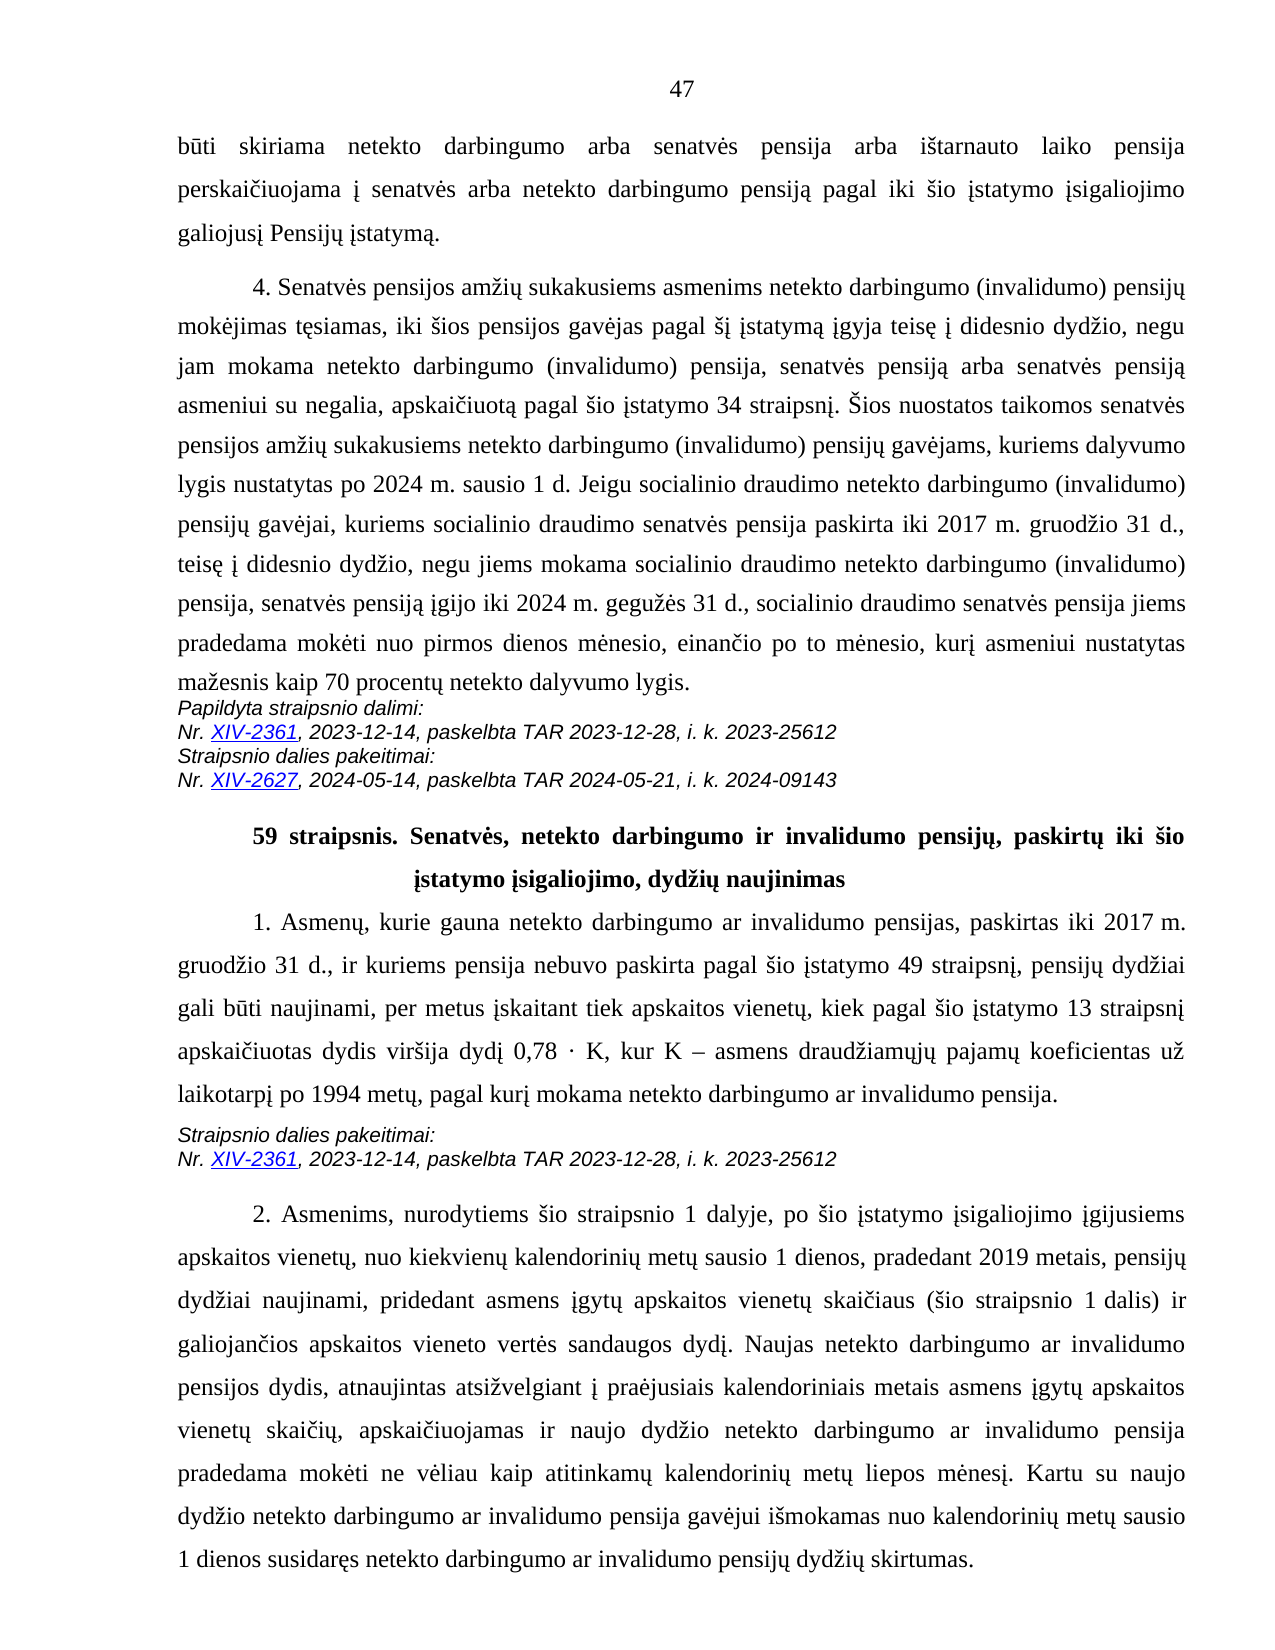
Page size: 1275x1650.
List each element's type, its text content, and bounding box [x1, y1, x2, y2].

text 59 straipsnis. Senatvės, netekto darbingumo ir invalidumo pensijų, paskirtų iki šio įstatymo įsigaliojimo, dydžių naujinimas [252, 821, 1186, 893]
text 2. Asmenims, nurodytiems šio straipsnio 1 dalyje, po šio įstatymo įsigaliojimo įgijusiems apskaitos vienetų, nuo kiekvienų kalendorinių metų sausio 1 dienos, pradedant 2019 metais, pensijų dydžiai naujinami, pridedant asmens įgytų apskaitos vienetų skaičiaus (šio straipsnio 1 dalis) ir galiojančios apskaitos vieneto vertės sandaugos dydį. Naujas netekto darbingumo ar invalidumo pensijos dydis, atnaujintas atsižvelgiant į praėjusiais kalendoriniais metais asmens įgytų apskaitos vienetų skaičių, apskaičiuojamas ir naujo dydžio netekto darbingumo ar invalidumo pensija pradedama mokėti ne vėliau kaip atitinkamų kalendorinių metų liepos mėnesį. Kartu su naujo dydžio netekto darbingumo ar invalidumo pensija gavėjui išmokamas nuo kalendorinių metų sausio 1 dienos susidaręs netekto darbingumo ar invalidumo pensijų dydžių skirtumas. [177, 1199, 1186, 1573]
text 1. Asmenų, kurie gauna netekto darbingumo ar invalidumo pensijas, paskirtas iki 2017 m. gruodžio 31 d., ir kuriems pensija nebuvo paskirta pagal šio įstatymo 49 straipsnį, pensijų dydžiai gali būti naujinami, per metus įskaitant tiek apskaitos vienetų, kiek pagal šio įstatymo 13 straipsnį apskaičiuotas dydis viršija dydį 0,78 · K, kur K – asmens draudžiamųjų pajamų koeficientas už laikotarpį po 1994 metų, pagal kurį mokama netekto darbingumo ar invalidumo pensija. [177, 907, 1186, 1108]
text Nr. XIV-2361, 2023-12-14, paskelbta TAR 2023-12-28, i. k. 2023-25612 [177, 1147, 1186, 1171]
text būti skiriama netekto darbingumo arba senatvės pensija arba ištarnauto laiko pensija perskaičiuojama į senatvės arba netekto darbingumo pensiją pagal iki šio įstatymo įsigaliojimo galiojusį Pensijų įstatymą. [177, 131, 1186, 246]
text Nr. XIV-2361, 2023-12-14, paskelbta TAR 2023-12-28, i. k. 2023-25612 [177, 720, 1186, 744]
text Straipsnio dalies pakeitimai: [177, 744, 1186, 768]
text Nr. XIV-2627, 2024-05-14, paskelbta TAR 2024-05-21, i. k. 2024-09143 [177, 768, 1186, 792]
text Straipsnio dalies pakeitimai: [177, 1123, 1186, 1147]
text 4. Senatvės pensijos amžių sukakusiems asmenims netekto darbingumo (invalidumo) pensijų mokėjimas tęsiamas, iki šios pensijos gavėjas pagal šį įstatymą įgyja teisę į didesnio dydžio, negu jam mokama netekto darbingumo (invalidumo) pensija, senatvės pensiją arba senatvės pensiją asmeniui su negalia, apskaičiuotą pagal šio įstatymo 34 straipsnį. Šios nuostatos taikomos senatvės pensijos amžių sukakusiems netekto darbingumo (invalidumo) pensijų gavėjams, kuriems dalyvumo lygis nustatytas po 2024 m. sausio 1 d. Jeigu socialinio draudimo netekto darbingumo (invalidumo) pensijų gavėjai, kuriems socialinio draudimo senatvės pensija paskirta iki 2017 m. gruodžio 31 d., teisę į didesnio dydžio, negu jiems mokama socialinio draudimo netekto darbingumo (invalidumo) pensija, senatvės pensiją įgijo iki 2024 m. gegužės 31 d., socialinio draudimo senatvės pensija jiems pradedama mokėti nuo pirmos dienos mėnesio, einančio po to mėnesio, kurį asmeniui nustatytas mažesnis kaip 70 procentų netekto dalyvumo lygis. [177, 261, 1186, 696]
text Papildyta straipsnio dalimi: [177, 696, 1186, 720]
